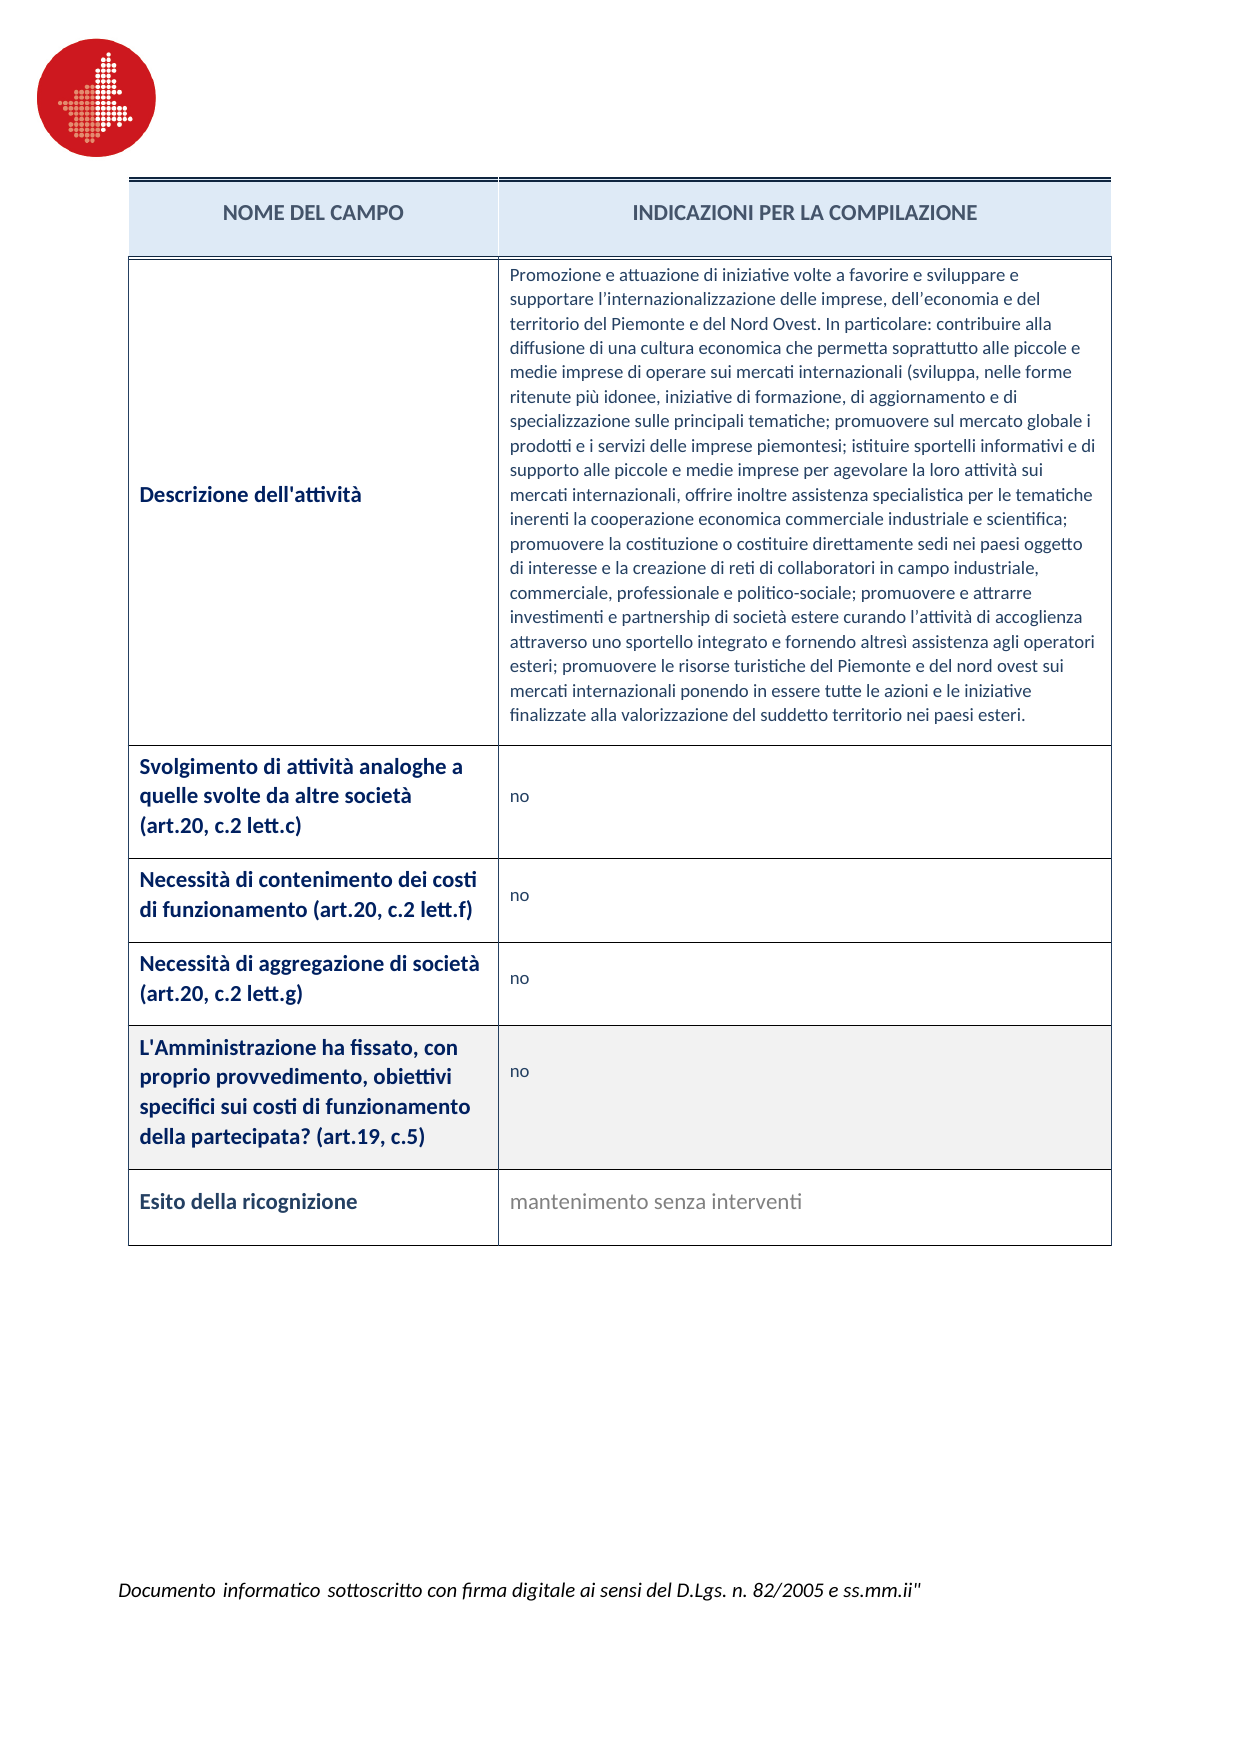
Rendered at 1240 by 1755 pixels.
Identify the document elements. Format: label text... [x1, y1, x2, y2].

table_cell Esito della ricognizione [129, 1170, 498, 1245]
table_header NOME DEL CAMPO [129, 182, 498, 256]
table_cell no [499, 859, 1111, 942]
table_cell no [499, 746, 1111, 858]
table_cell mantenimento senza interventi [499, 1170, 1111, 1245]
table_cell Svolgimento di attività analoghe a quelle svolte da altre società (art.20, c.2 lett.c) [129, 746, 498, 858]
table_cell Necessità di contenimento dei costi di funzionamento (art.20, c.2 lett.f) [129, 859, 498, 942]
table_cell Necessità di aggregazione di società (art.20, c.2 lett.g) [129, 943, 498, 1025]
table_cell no [499, 943, 1111, 1025]
table_cell L'Amministrazione ha fissato, con proprio provvedimento, obiettivi specifici sui costi di funzionamento della partecipata? (art.19, c.5) [129, 1026, 498, 1169]
table_cell Promozione e attuazione di iniziative volte a favorire e sviluppare e supportare l’internazionalizzazione delle imprese, dell’economia e del territorio del Piemonte e del Nord Ovest. In particolare: contribuire alla diffusione di una cultura economica che permetta soprattutto alle piccole e medie imprese di operare sui mercati internazionali (sviluppa, nelle forme ritenute più idonee, iniziative di formazione, di aggiornamento e di specializzazione sulle principali tematiche; promuovere sul mercato globale i prodotti e i servizi delle imprese piemontesi; istituire sportelli informativi e di supporto alle piccole e medie imprese per agevolare la loro attività sui mercati internazionali, offrire inoltre assistenza specialistica per le tematiche inerenti la cooperazione economica commerciale industriale e scientifica; promuovere la costituzione o costituire direttamente sedi nei paesi oggetto di interesse e la creazione di reti di collaboratori in campo industriale, commerciale, professionale e politico-sociale; promuovere e attrarre investimenti e partnership di società estere curando l’attività di accoglienza attraverso uno sportello integrato e fornendo altresì assistenza agli operatori esteri; promuovere le risorse turistiche del Piemonte e del nord ovest sui mercati internazionali ponendo in essere tutte le azioni e le iniziative finalizzate alla valorizzazione del suddetto territorio nei paesi esteri. [499, 260, 1111, 744]
table_cell Descrizione dell'attività [129, 260, 498, 744]
table_header INDICAZIONI PER LA COMPILAZIONE [499, 182, 1111, 256]
table_cell no [499, 1026, 1111, 1169]
